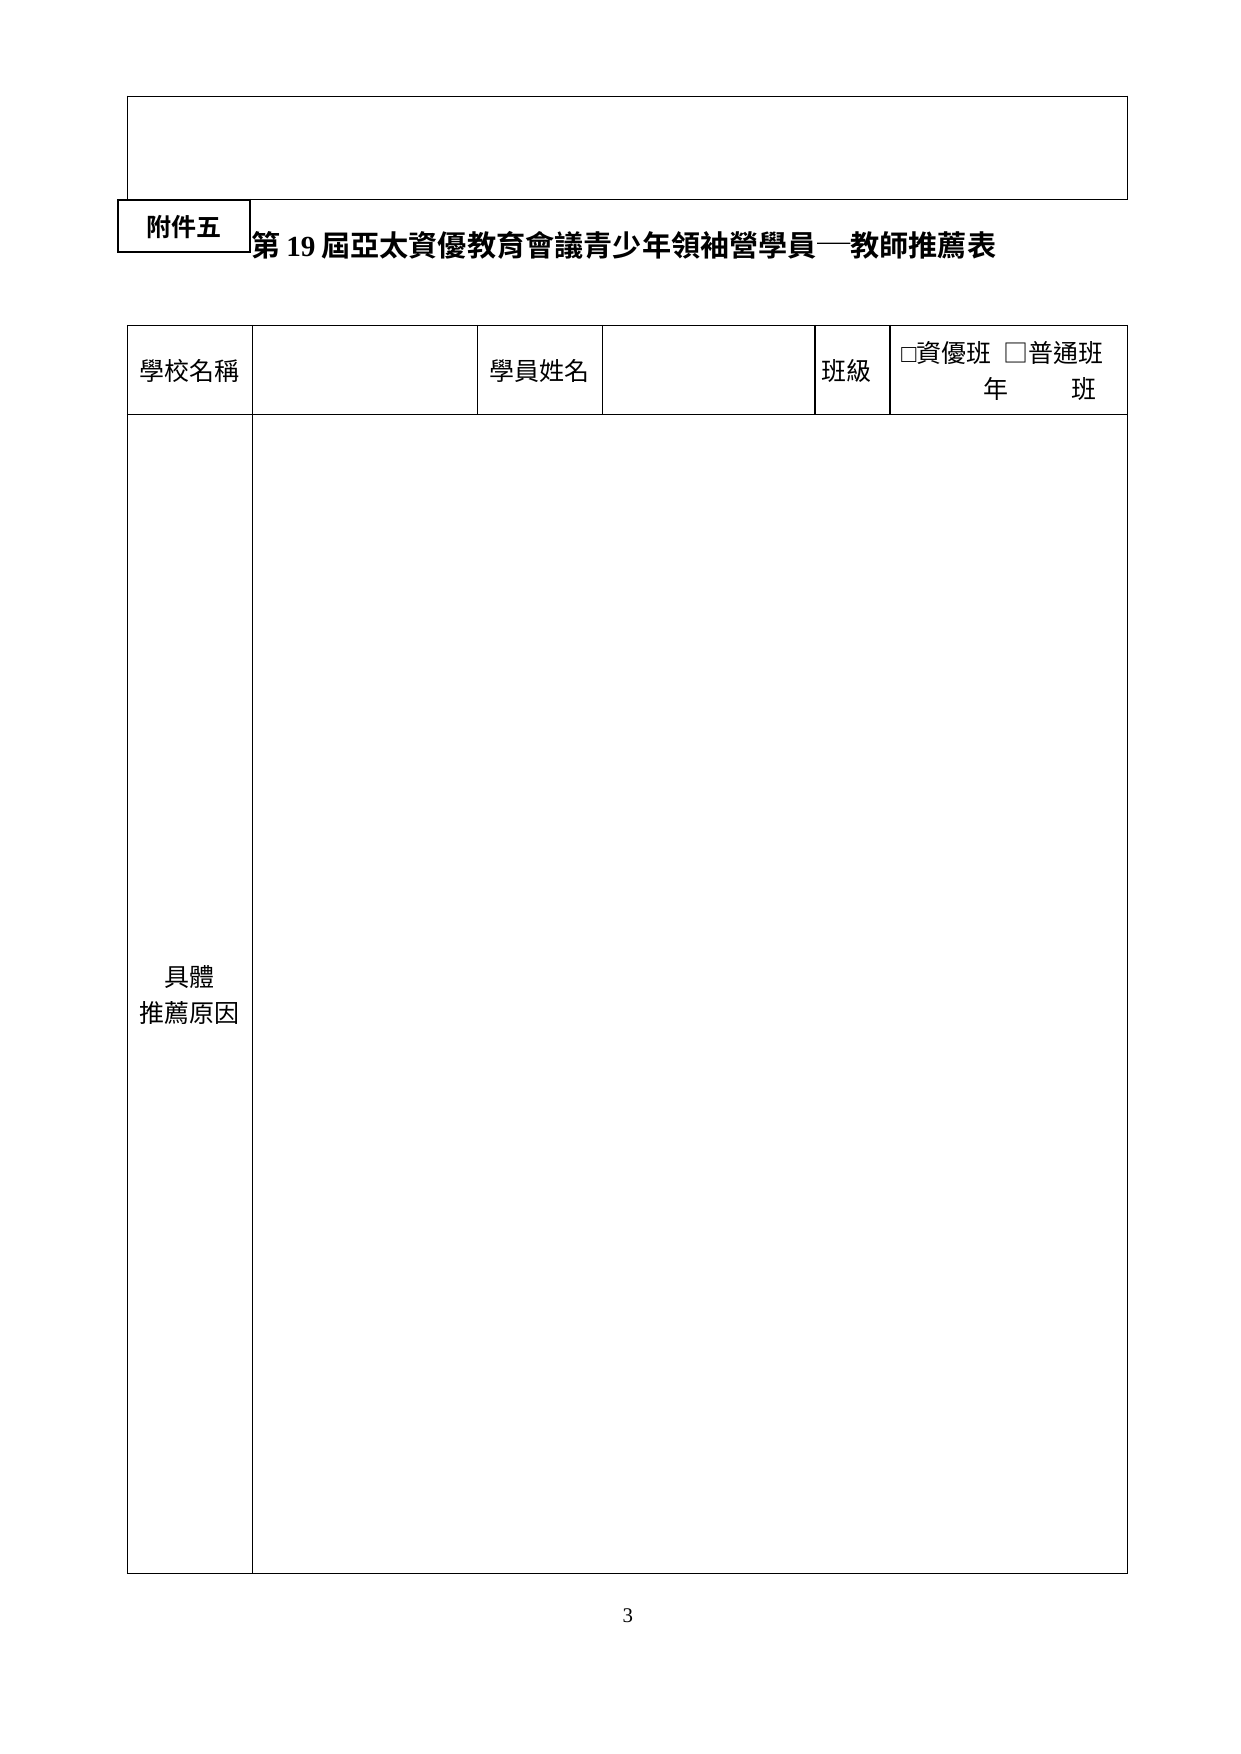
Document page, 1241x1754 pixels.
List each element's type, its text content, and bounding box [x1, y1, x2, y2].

table_cell [253, 415, 1127, 1573]
table_cell 具體 推薦原因 [128, 415, 252, 1573]
text 第19屆亞太資優教育會議青少年領袖營學員─教師推薦表 [118, 200, 1137, 262]
table_header 學校名稱 [128, 326, 252, 413]
table_header 班級 [816, 326, 889, 413]
text 附件五 [134, 208, 234, 244]
table_header □資優班 □普通班 年 班 [891, 326, 1127, 413]
table_header 學員姓名 [478, 326, 602, 413]
table_header [253, 326, 477, 413]
table_cell [128, 97, 1127, 199]
table_header [603, 326, 814, 413]
